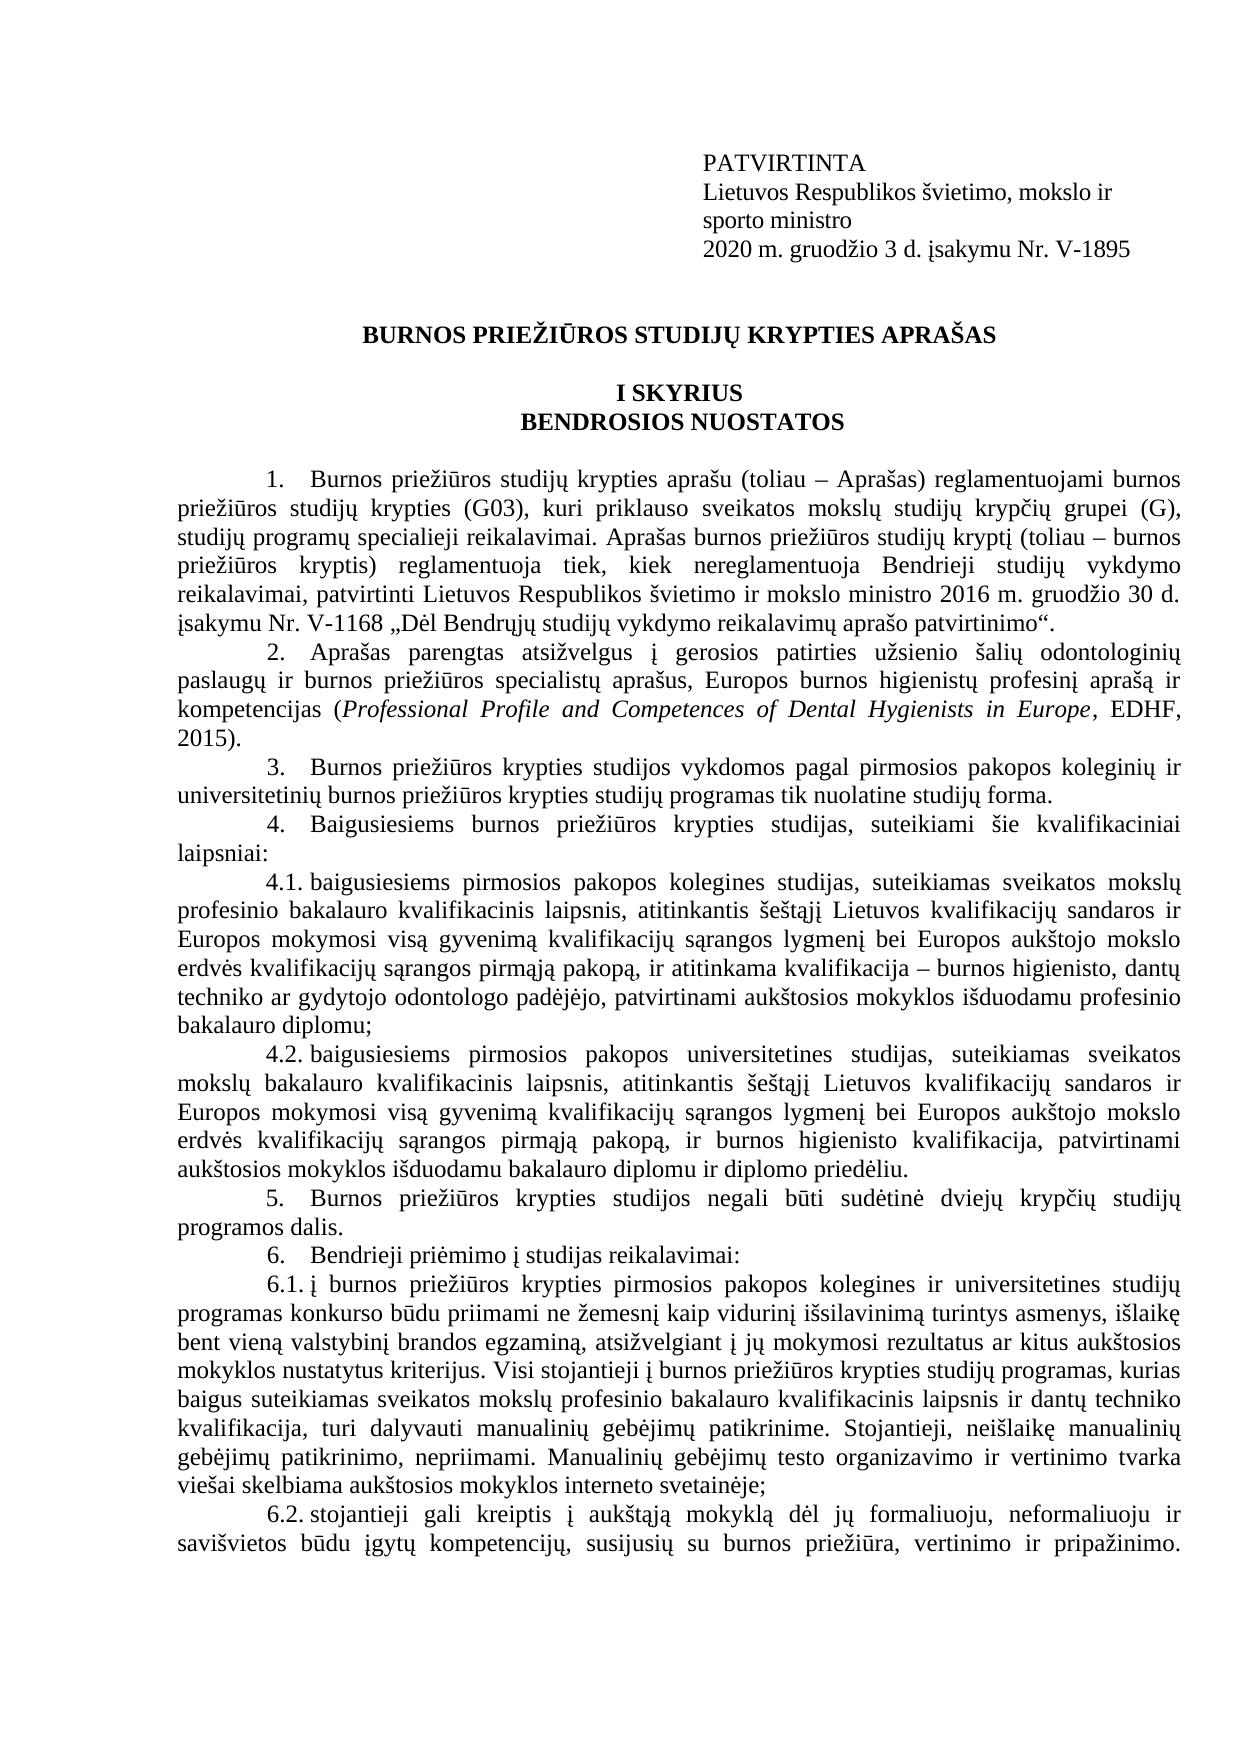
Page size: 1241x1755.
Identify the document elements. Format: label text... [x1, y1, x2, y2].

text 4.2. baigusiesiems pirmosios pakopos universitetines studijas, suteikiamas sveikatos mokslų bakalauro kvalifikacinis laipsnis, atitinkantis šeštąjį Lietuvos kvalifikacijų sandaros ir Europos mokymosi visą gyvenimą kvalifikacijų sąrangos lygmenį bei Europos aukštojo mokslo erdvės kvalifikacijų sąrangos pirmąją pakopą, ir burnos higienisto kvalifikacija, patvirtinami aukštosios mokyklos išduodamu bakalauro diplomu ir diplomo priedėliu. [177, 1039, 1182, 1183]
text 1. Burnos priežiūros studijų krypties aprašu (toliau – Aprašas) reglamentuojami burnos priežiūros studijų krypties (G03), kuri priklauso sveikatos mokslų studijų krypčių grupei (G), studijų programų specialieji reikalavimai. Aprašas burnos priežiūros studijų kryptį (toliau – burnos priežiūros kryptis) reglamentuoja tiek, kiek nereglamentuoja Bendrieji studijų vykdymo reikalavimai, patvirtinti Lietuvos Respublikos švietimo ir mokslo ministro 2016 m. gruodžio 30 d. įsakymu Nr. V-1168 „Dėl Bendrųjų studijų vykdymo reikalavimų aprašo patvirtinimo“. [177, 464, 1182, 637]
text 4.1. baigusiesiems pirmosios pakopos kolegines studijas, suteikiamas sveikatos mokslų profesinio bakalauro kvalifikacinis laipsnis, atitinkantis šeštąjį Lietuvos kvalifikacijų sandaros ir Europos mokymosi visą gyvenimą kvalifikacijų sąrangos lygmenį bei Europos aukštojo mokslo erdvės kvalifikacijų sąrangos pirmąją pakopą, ir atitinkama kvalifikacija – burnos higienisto, dantų techniko ar gydytojo odontologo padėjėjo, patvirtinami aukštosios mokyklos išduodamu profesinio bakalauro diplomu; [177, 867, 1182, 1039]
text sporto ministro [177, 206, 1182, 234]
text I SKYRIUS [177, 378, 1182, 407]
text 6.1. į burnos priežiūros krypties pirmosios pakopos kolegines ir universitetines studijų programas konkurso būdu priimami ne žemesnį kaip vidurinį išsilavinimą turintys asmenys, išlaikę bent vieną valstybinį brandos egzaminą, atsižvelgiant į jų mokymosi rezultatus ar kitus aukštosios mokyklos nustatytus kriterijus. Visi stojantieji į burnos priežiūros krypties studijų programas, kurias baigus suteikiamas sveikatos mokslų profesinio bakalauro kvalifikacinis laipsnis ir dantų techniko kvalifikacija, turi dalyvauti manualinių gebėjimų patikrinime. Stojantieji, neišlaikę manualinių gebėjimų patikrinimo, nepriimami. Manualinių gebėjimų testo organizavimo ir vertinimo tvarka viešai skelbiama aukštosios mokyklos interneto svetainėje; [177, 1269, 1182, 1499]
text 6.2. stojantieji gali kreiptis į aukštąją mokyklą dėl jų formaliuoju, neformaliuoju ir savišvietos būdu įgytų kompetencijų, susijusių su burnos priežiūra, vertinimo ir pripažinimo. [177, 1499, 1182, 1557]
text 4. Baigusiesiems burnos priežiūros krypties studijas, suteikiami šie kvalifikaciniai laipsniai: [177, 809, 1182, 867]
text BURNOS PRIEŽIŪROS STUDIJŲ KRYPTIES APRAŠAS [177, 321, 1182, 349]
text BENDROSIOS NUOSTATOS [177, 407, 1182, 436]
text 3. Burnos priežiūros krypties studijos vykdomos pagal pirmosios pakopos koleginių ir universitetinių burnos priežiūros krypties studijų programas tik nuolatine studijų forma. [177, 752, 1182, 809]
text 5. Burnos priežiūros krypties studijos negali būti sudėtinė dviejų krypčių studijų programos dalis. [177, 1183, 1182, 1241]
text 2. Aprašas parengtas atsižvelgus į gerosios patirties užsienio šalių odontologinių paslaugų ir burnos priežiūros specialistų aprašus, Europos burnos higienistų profesinį aprašą ir kompetencijas (Professional Profile and Competences of Dental Hygienists in Europe, EDHF, 2015). [177, 637, 1182, 752]
text PATVIRTINTA [177, 148, 1182, 177]
text Lietuvos Respublikos švietimo, mokslo ir [177, 177, 1182, 206]
text 2020 m. gruodžio 3 d. įsakymu Nr. V-1895 [177, 234, 1182, 263]
text 6. Bendrieji priėmimo į studijas reikalavimai: [177, 1241, 1182, 1269]
